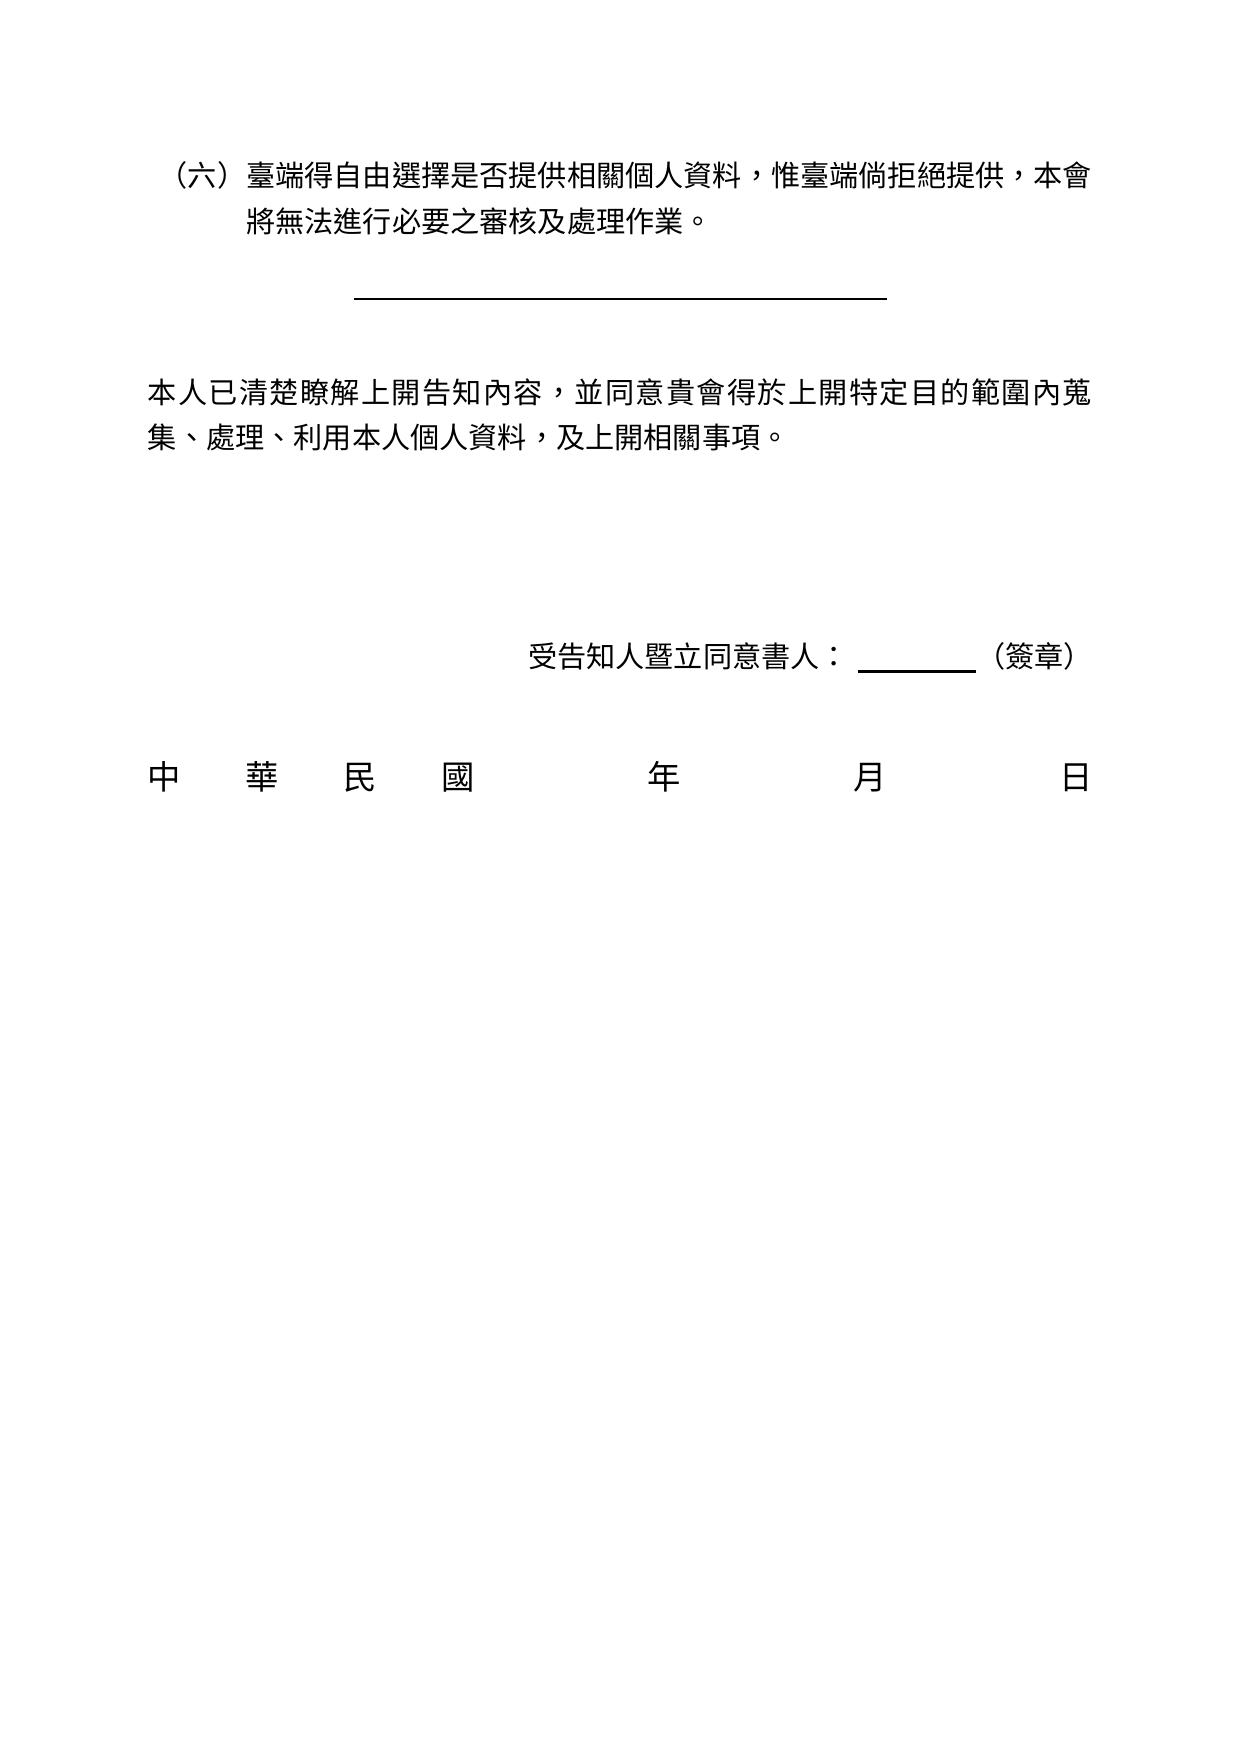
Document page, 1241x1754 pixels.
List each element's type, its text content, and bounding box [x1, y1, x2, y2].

text 中華民國 年 月 日 [148, 754, 1093, 799]
list 臺端得自由選擇是否提供相關個人資料，惟臺端倘拒絕提供，本會將無法進行必要之審核及處理作業。 [158, 149, 1093, 241]
text 本人已清楚瞭解上開告知內容，並同意貴會得於上開特定目的範圍內蒐集、處理、利用本人個人資料，及上開相關事項。 [148, 366, 1093, 457]
text 受告知人暨立同意書人： （簽章） [148, 615, 1093, 677]
